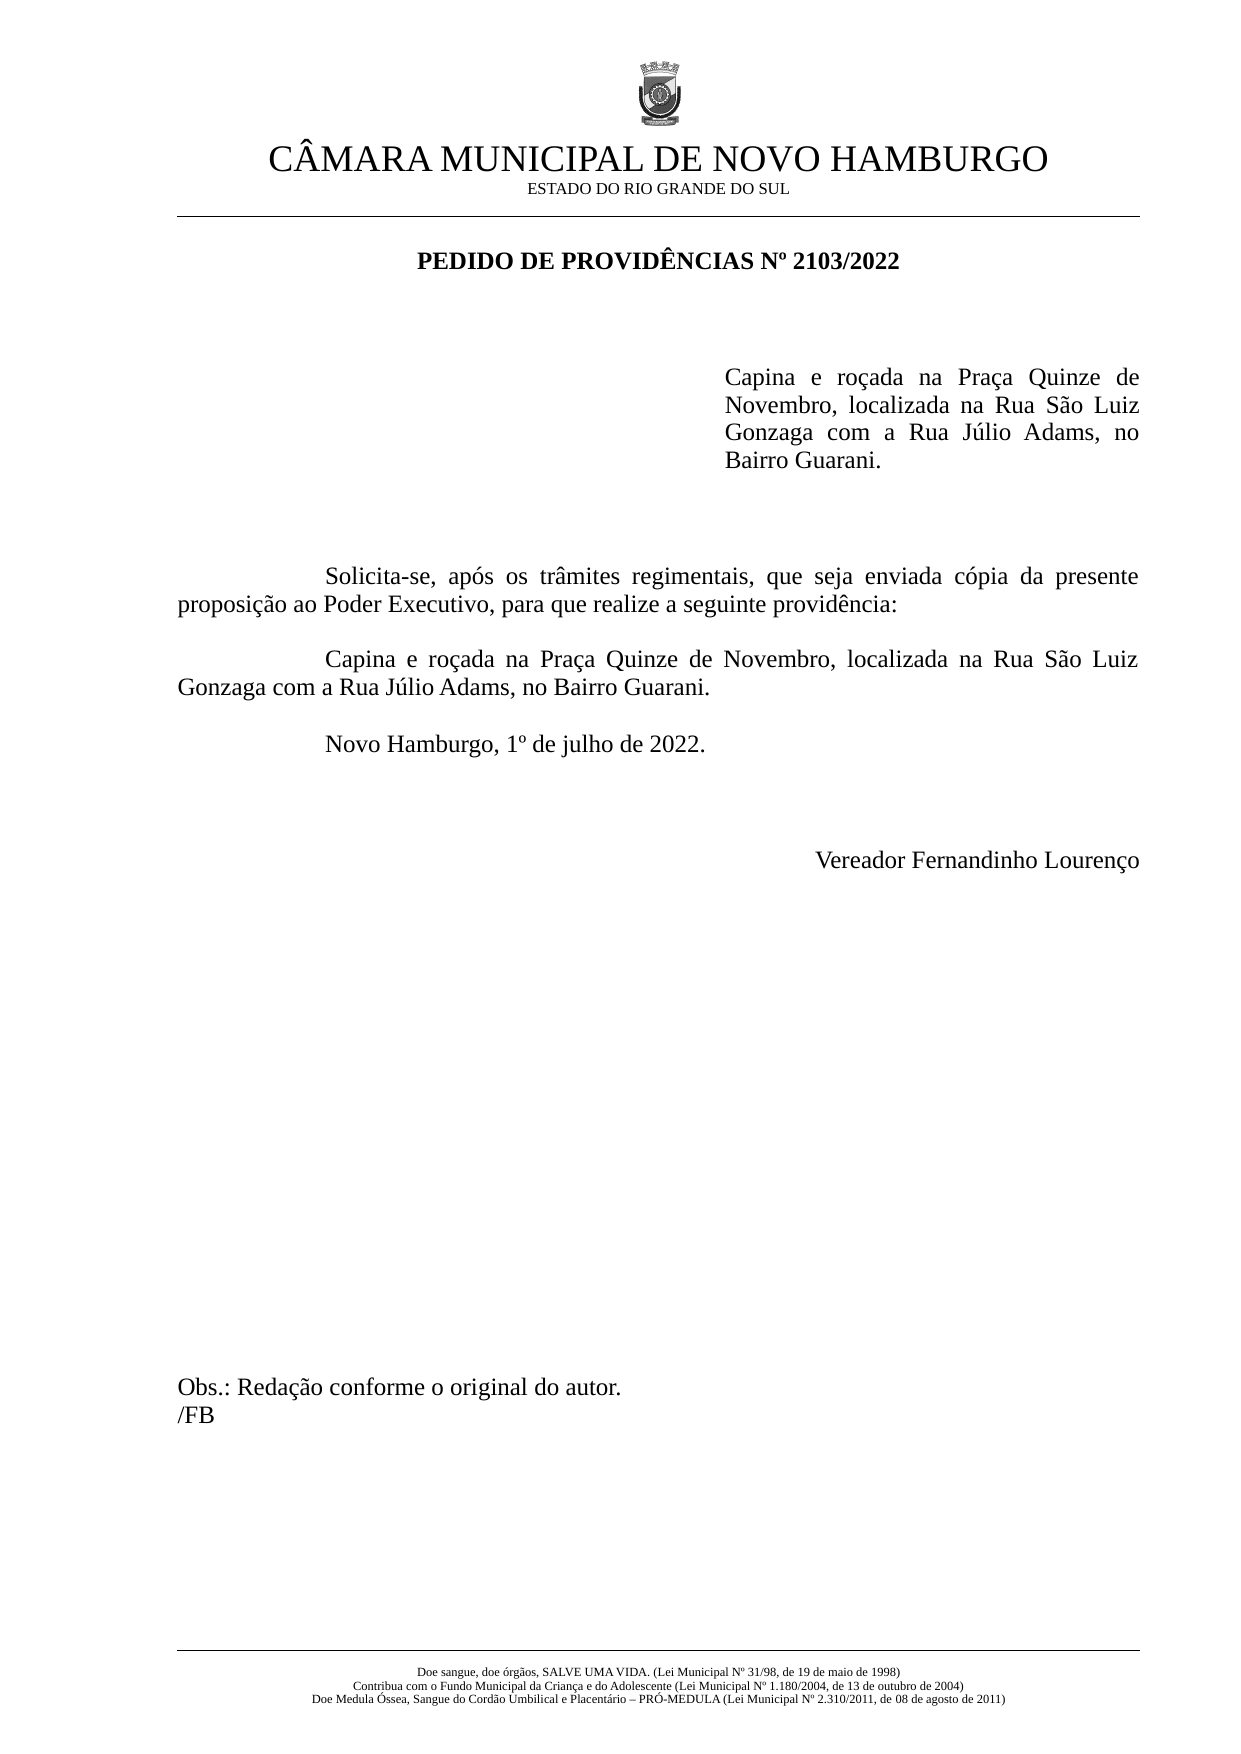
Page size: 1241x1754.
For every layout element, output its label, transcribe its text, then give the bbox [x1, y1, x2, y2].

text Solicita-se, após os trâmites regimentais, que seja enviada cópia da presente proposição ao Poder Executivo, para que realize a seguinte providência: [177, 562, 1140, 618]
text /FB [177, 1401, 1140, 1428]
text Vereador Fernandinho Lourenço [649, 847, 1140, 874]
list Capina e roçada na Praça Quinze de Novembro, localizada na Rua São Luiz Gonzaga com a Rua Júlio Adams, no Bairro Guarani. [687, 363, 1140, 474]
text Novo Hamburgo, 1º de julho de 2022. [177, 730, 1140, 758]
text PEDIDO DE PROVIDÊNCIAS Nº 2103/2022 [177, 247, 1140, 274]
list Capina e roçada na Praça Quinze de Novembro, localizada na Rua São Luiz Gonzaga com a Rua Júlio Adams, no Bairro Guarani. [177, 646, 1140, 701]
text Obs.: Redação conforme o original do autor. [177, 1373, 1140, 1401]
